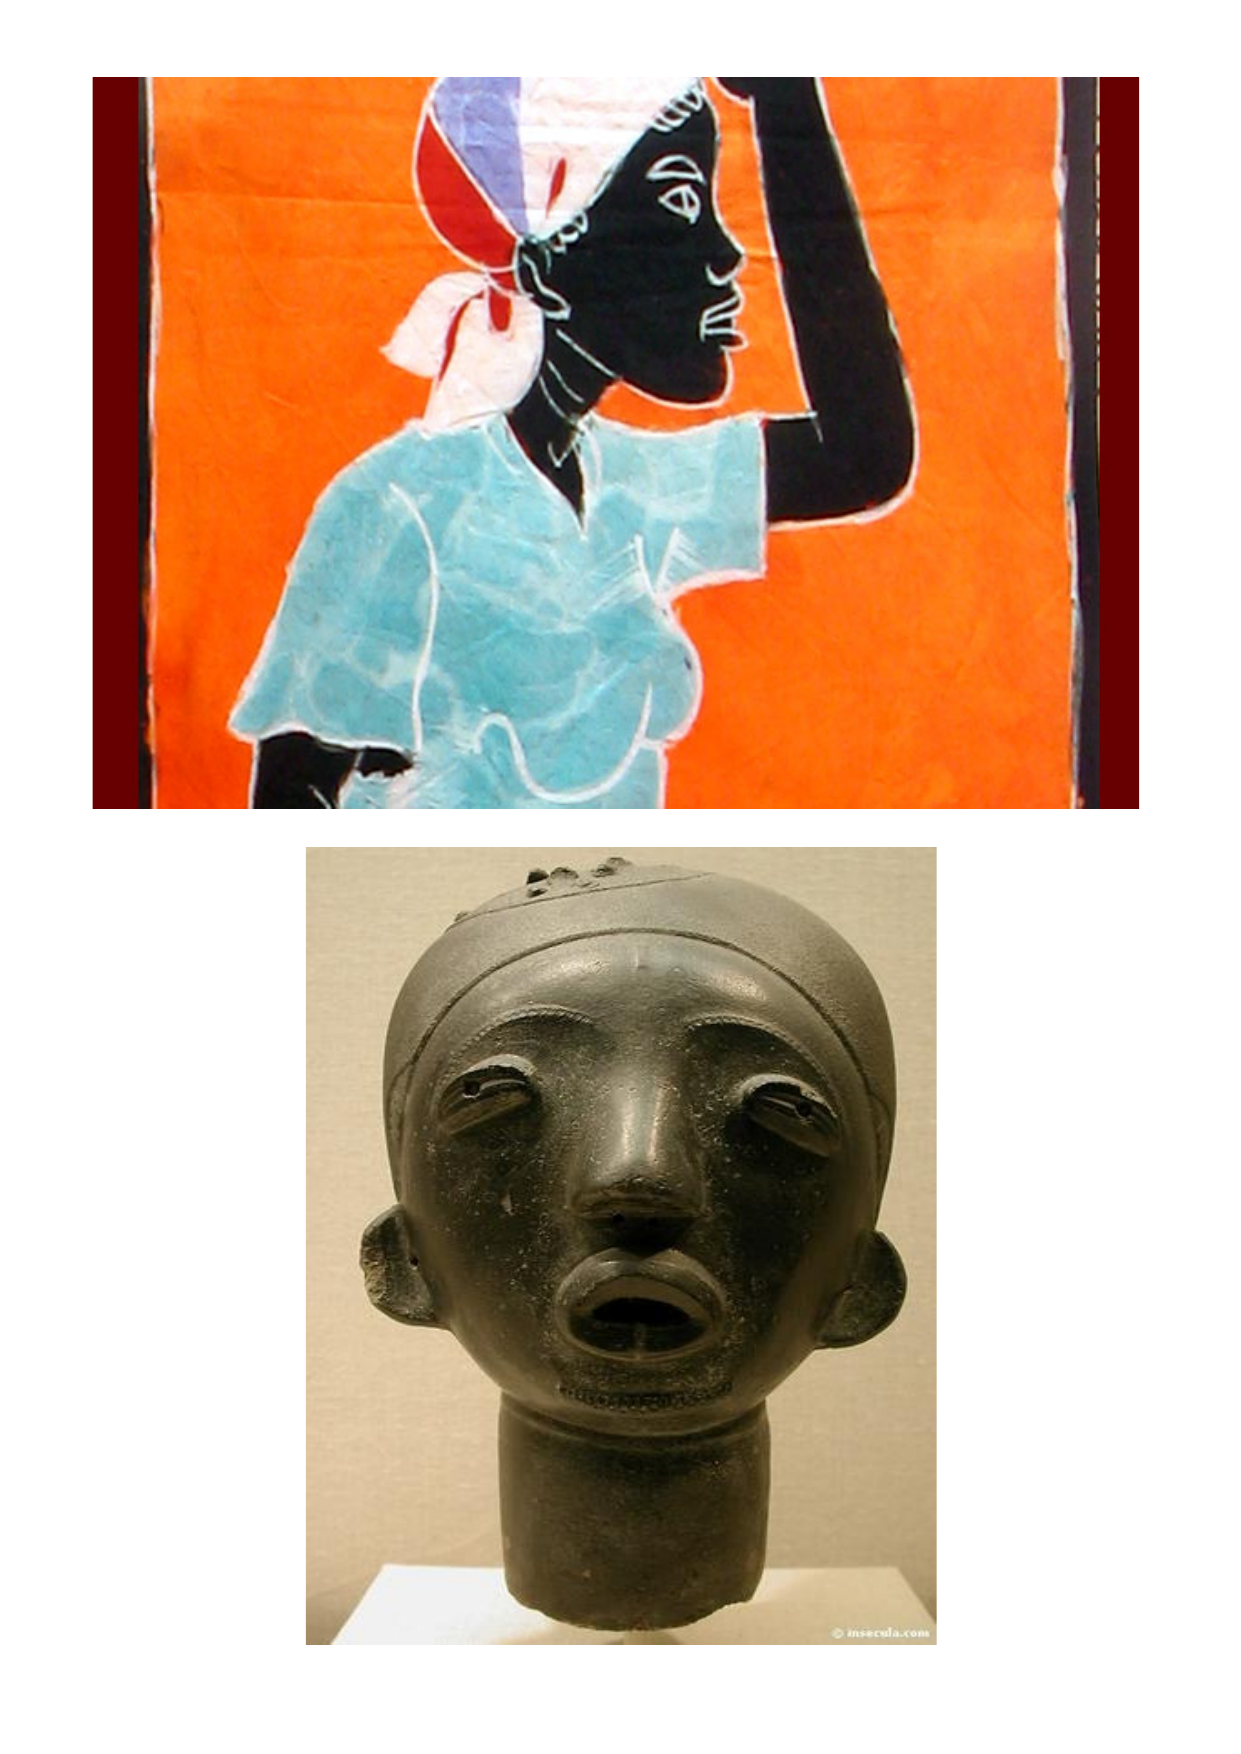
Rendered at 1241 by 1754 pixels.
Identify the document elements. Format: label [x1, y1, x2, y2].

picture [92, 77, 1140, 809]
picture [305, 847, 937, 1645]
